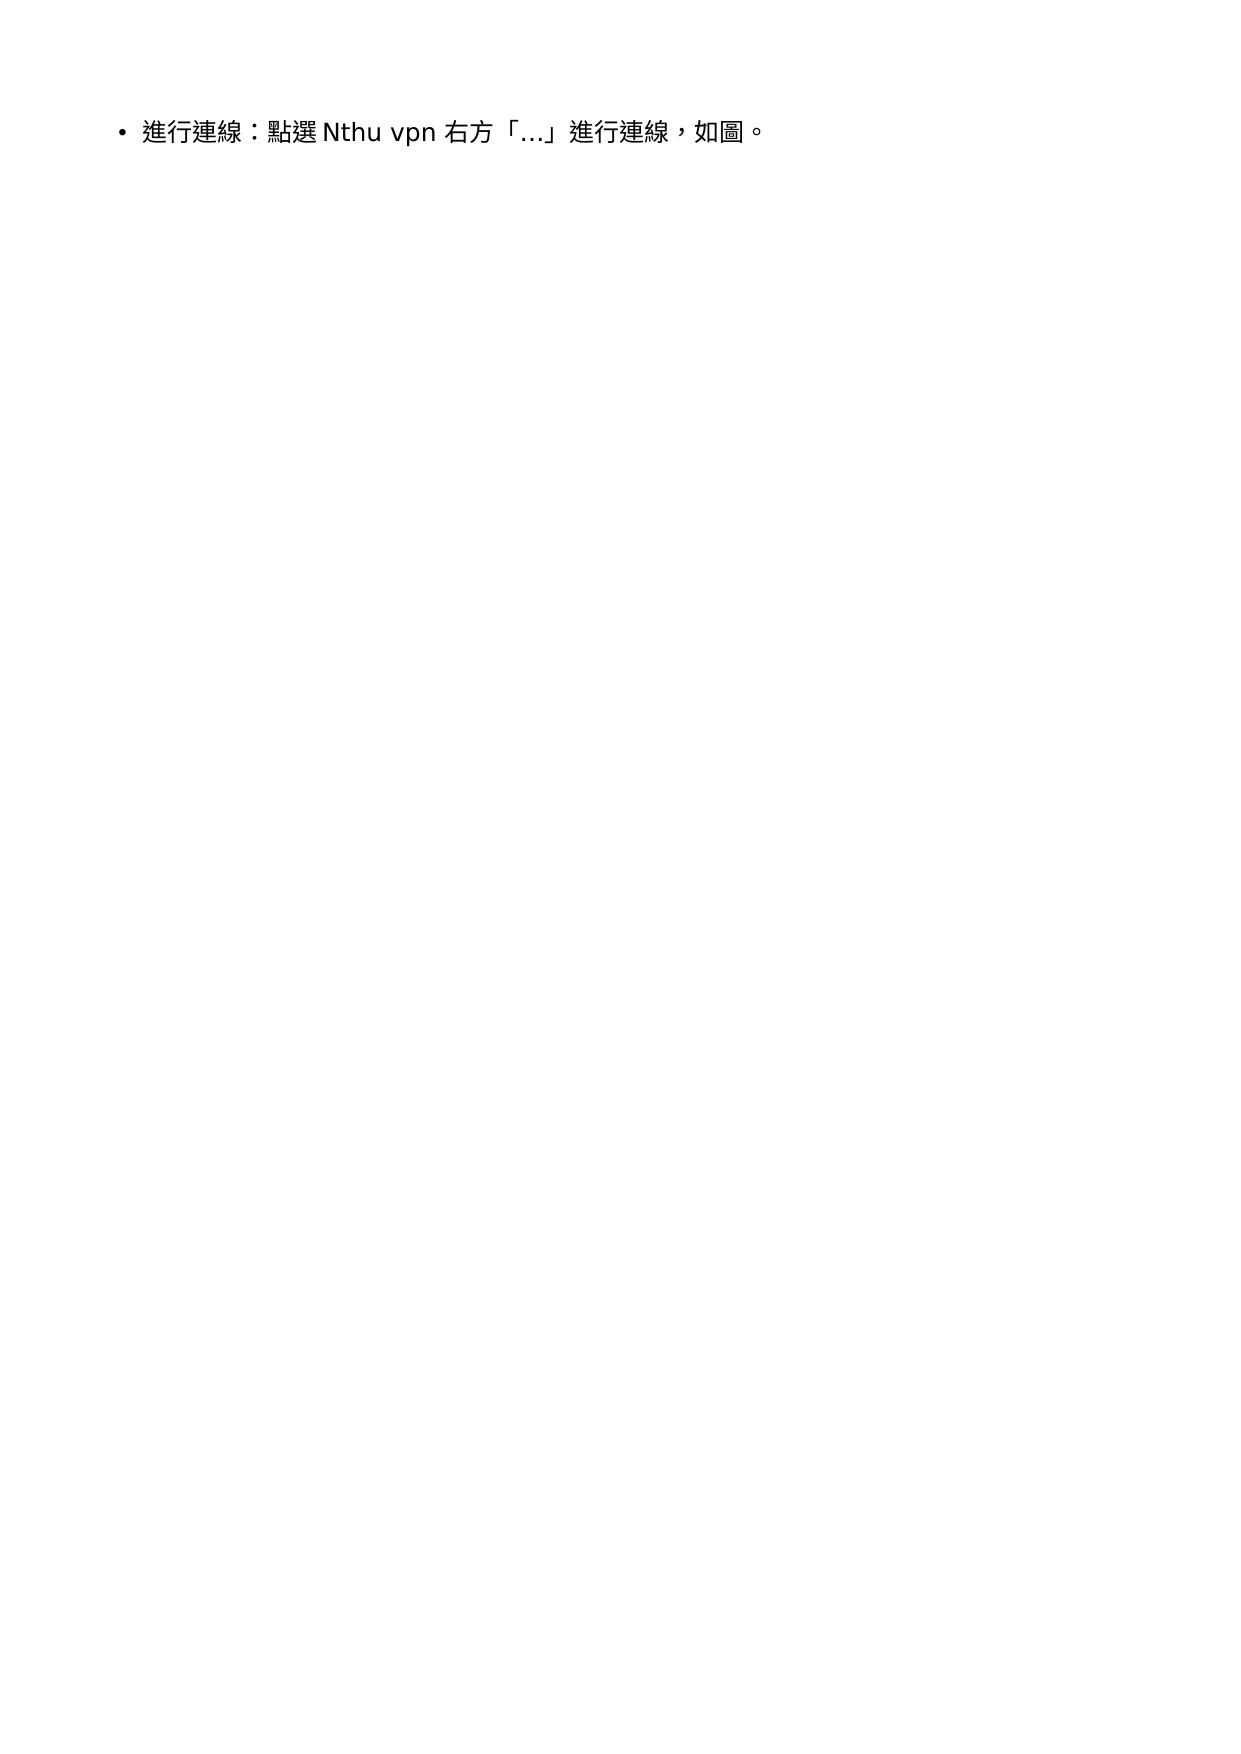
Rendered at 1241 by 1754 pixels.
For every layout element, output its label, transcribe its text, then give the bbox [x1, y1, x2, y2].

list 進行連線：點選Nthu vpn 右方「…」進行連線，如圖。 [118, 118, 1122, 176]
